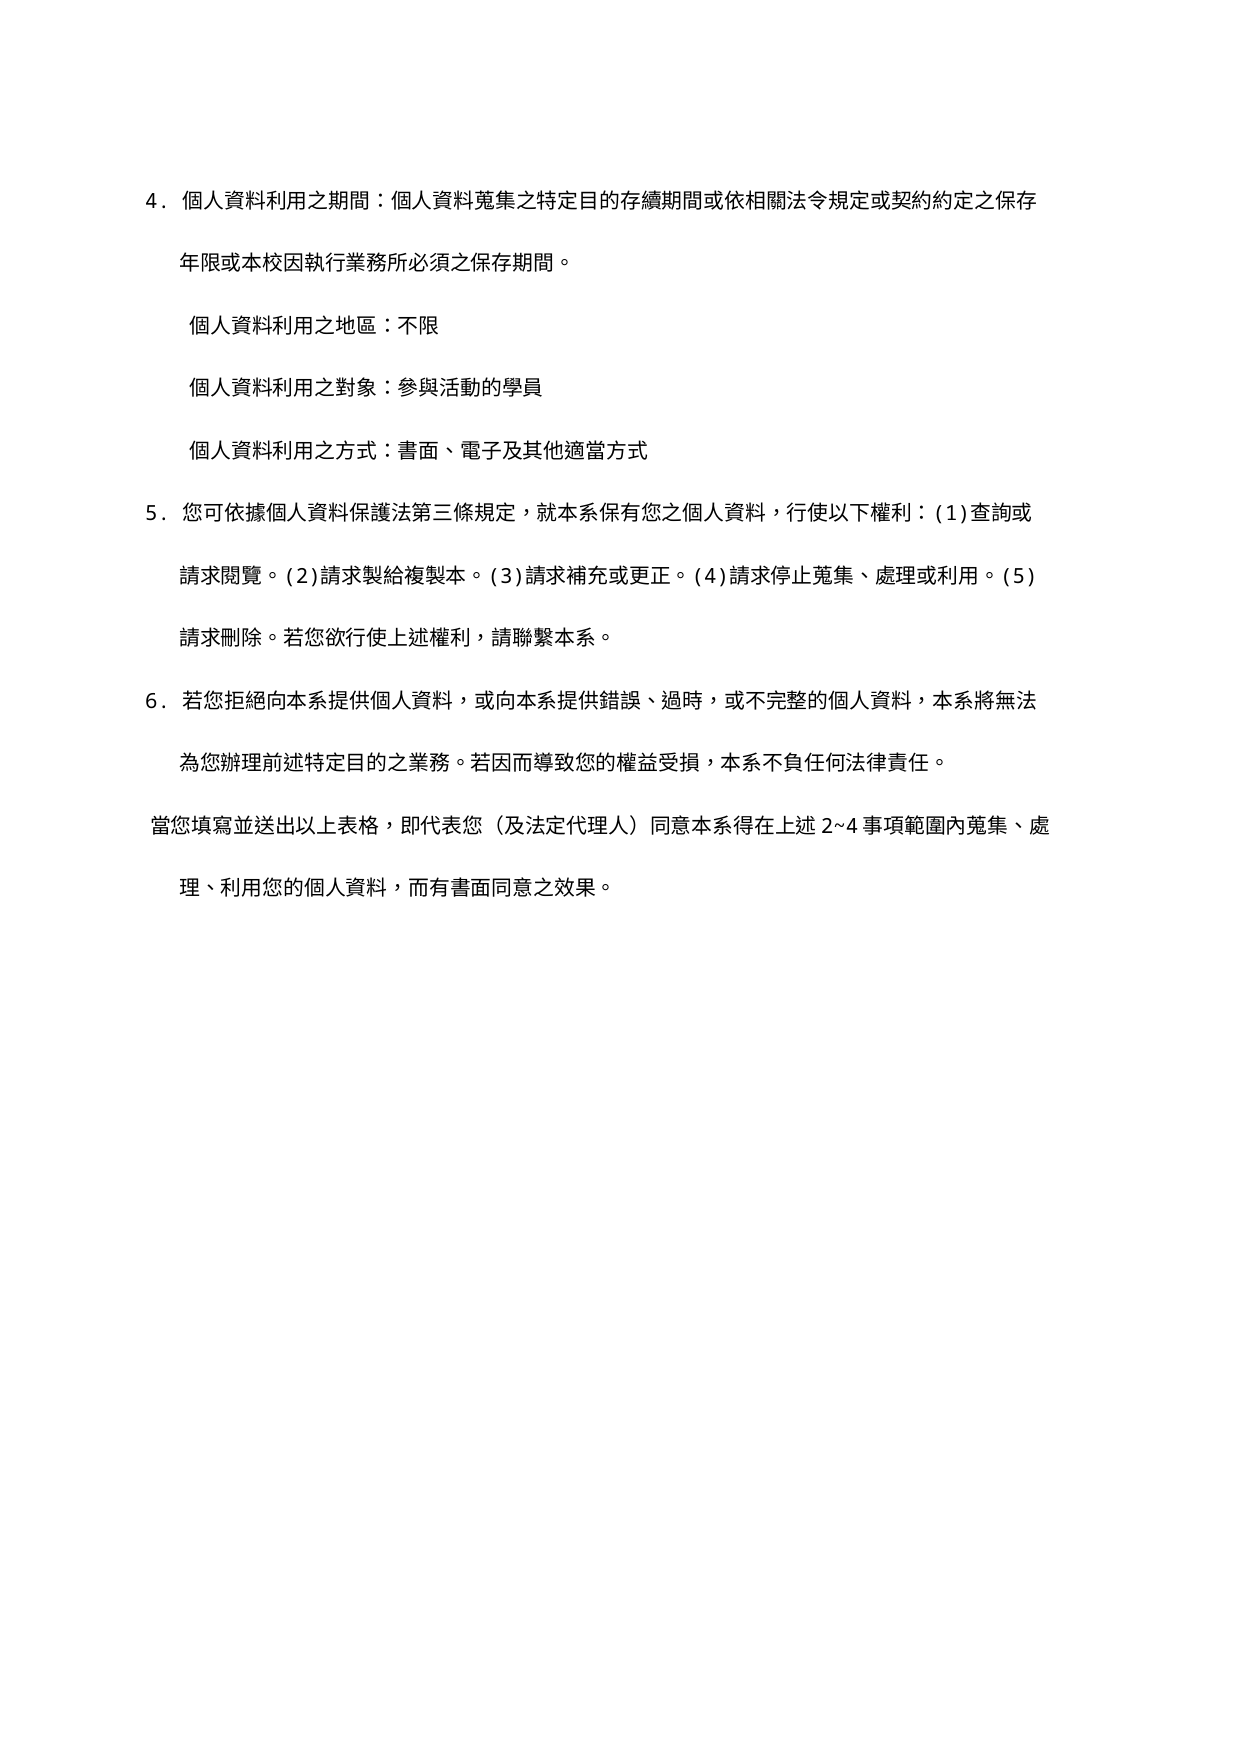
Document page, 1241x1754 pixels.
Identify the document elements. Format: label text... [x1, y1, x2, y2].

text 6. 若您拒絕向本系提供個人資料，或向本系提供錯誤、過時，或不完整的個人資料，本系將無法為您辦理前述特定目的之業務。若因而導致您的權益受損，本系不負任何法律責任。 [145, 658, 1053, 783]
text 當您填寫並送出以上表格，即代表您（及法定代理人）同意本系得在上述2~4事項範圍內蒐集、處理、利用您的個人資料，而有書面同意之效果。 [145, 783, 1053, 908]
text 4. 個人資料利用之期間：個人資料蒐集之特定目的存續期間或依相關法令規定或契約約定之保存年限或本校因執行業務所必須之保存期間。 [145, 158, 1053, 283]
text 個人資料利用之對象：參與活動的學員 [189, 345, 1053, 408]
text 個人資料利用之地區：不限 [189, 283, 1053, 345]
text 個人資料利用之方式：書面、電子及其他適當方式 [189, 408, 1053, 470]
text 5. 您可依據個人資料保護法第三條規定，就本系保有您之個人資料，行使以下權利：(1)查詢或請求閱覽。(2)請求製給複製本。(3)請求補充或更正。(4)請求停止蒐集、處理或利用。(5)請求刪除。若您欲行使上述權利，請聯繫本系。 [145, 470, 1053, 658]
